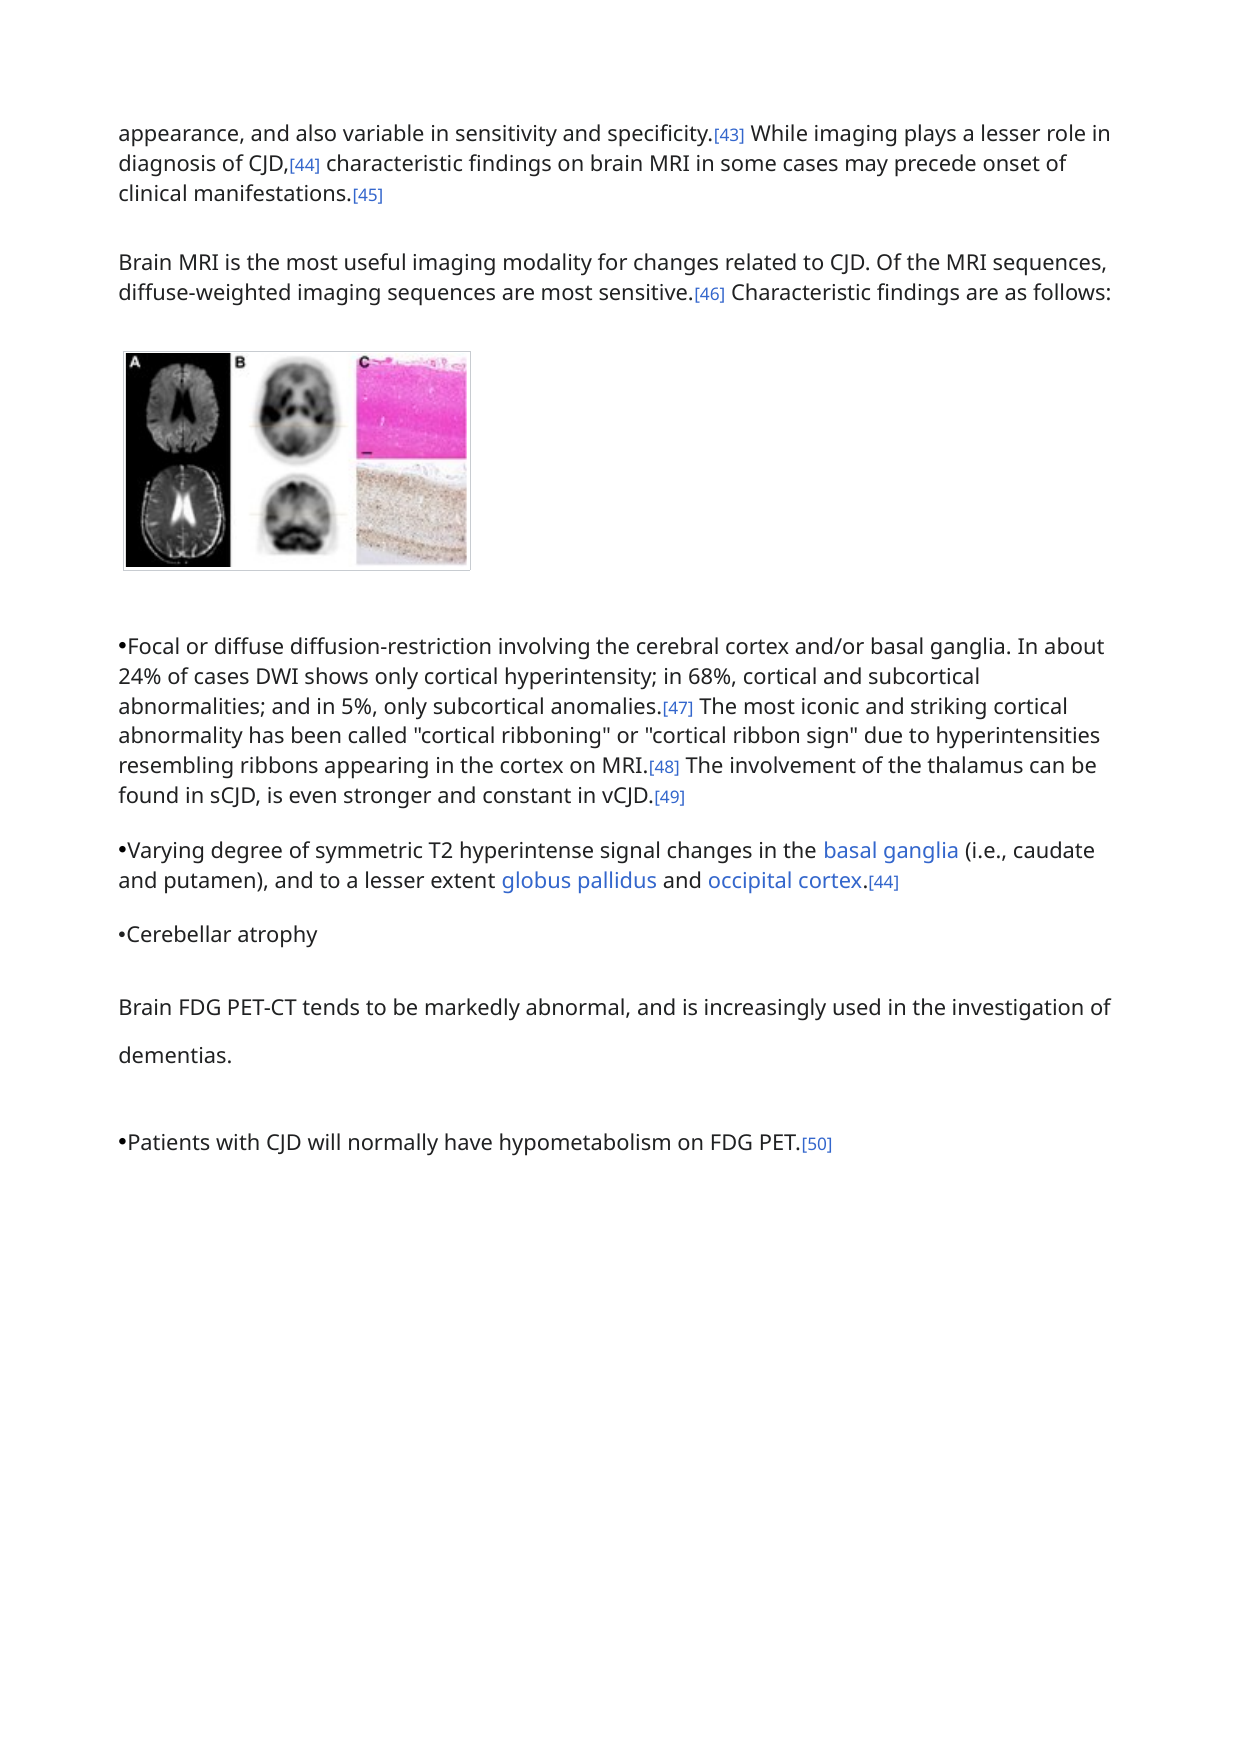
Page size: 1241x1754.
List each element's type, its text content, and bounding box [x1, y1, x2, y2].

text Brain FDG PET-CT tends to be markedly abnormal, and is increasingly used in the investigation of dementias. [118, 992, 1122, 1069]
picture [125, 353, 467, 567]
text appearance, and also variable in sensitivity and specificity.[43] While imaging plays a lesser role in diagnosis of CJD,[44] characteristic findings on brain MRI in some cases may precede onset of clinical manifestations.[45] [118, 118, 1122, 207]
text Brain MRI is the most useful imaging modality for changes related to CJD. Of the MRI sequences, diffuse-weighted imaging sequences are most sensitive.[46] Characteristic findings are as follows: [118, 247, 1122, 307]
list Focal or diffuse diffusion-restriction involving the cerebral cortex and/or basal ganglia. In about 24% of cases DWI shows only cortical hyperintensity; in 68%, cortical and subcortical abnormalities; and in 5%, only subcortical anomalies.[47] The most iconic and striking cortical abnormality has been called "cortical ribboning" or "cortical ribbon sign" due to hyperintensities resembling ribbons appearing in the cortex on MRI.[48] The involvement of the thalamus can be found in sCJD, is even stronger and constant in vCJD.[49] [118, 631, 1122, 810]
list Varying degree of symmetric T2 hyperintense signal changes in the basal ganglia (i.e., caudate and putamen), and to a lesser extent globus pallidus and occipital cortex.[44] [118, 835, 1122, 894]
list Cerebellar atrophy [118, 919, 1122, 949]
list Patients with CJD will normally have hypometabolism on FDG PET.[50] [118, 1127, 1122, 1157]
